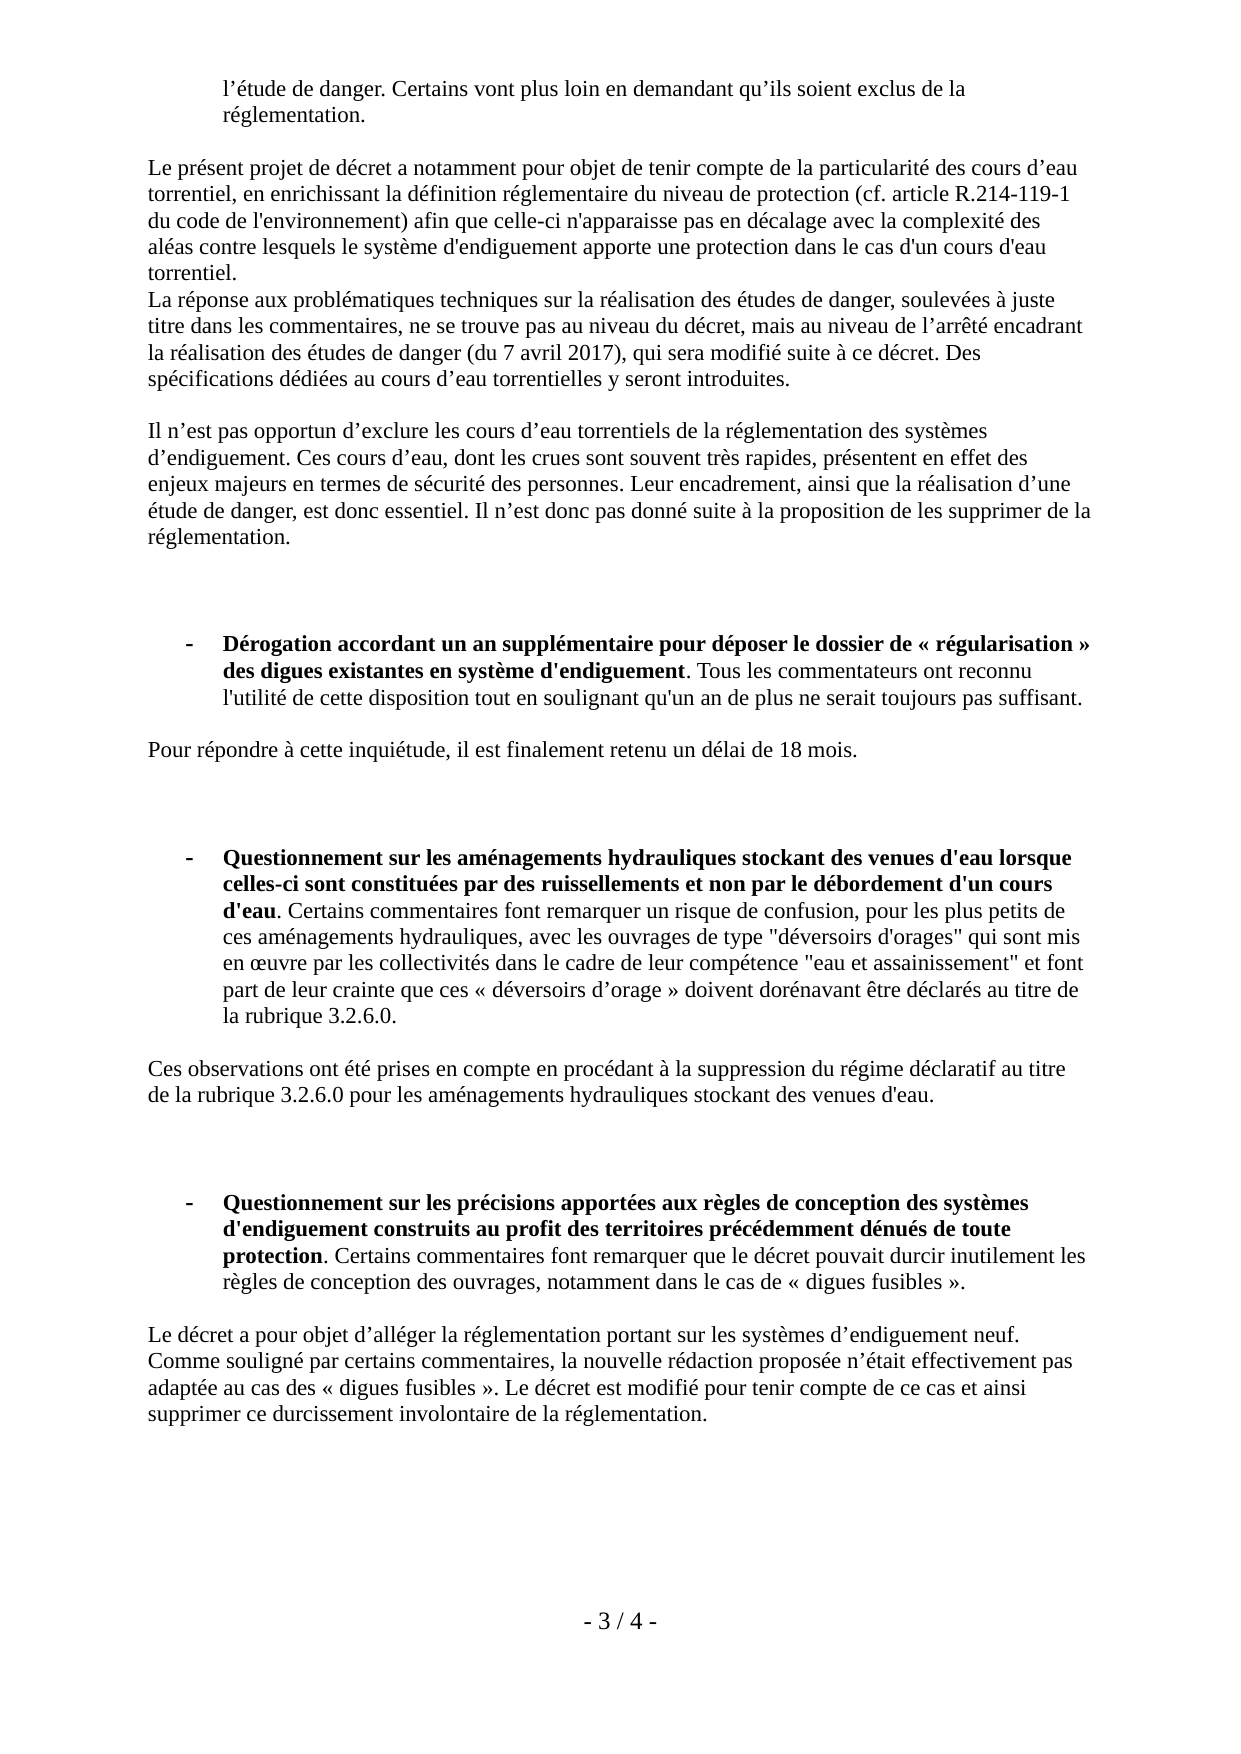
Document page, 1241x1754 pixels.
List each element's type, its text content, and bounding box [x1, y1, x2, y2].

list l’étude de danger. Certains vont plus loin en demandant qu’ils soient exclus de la réglementation. [185, 75, 1093, 128]
text Le présent projet de décret a notamment pour objet de tenir compte de la particularité des cours d’eau torrentiel, en enrichissant la définition réglementaire du niveau de protection (cf. article R.214-119-1 du code de l'environnement) afin que celle-ci n'apparaisse pas en décalage avec la complexité des aléas contre lesquels le système d'endiguement apporte une protection dans le cas d'un cours d'eau torrentiel. [148, 154, 1093, 286]
list Questionnement sur les aménagements hydrauliques stockant des venues d'eau lorsque celles-ci sont constituées par des ruissellements et non par le débordement d'un cours d'eau. Certains commentaires font remarquer un risque de confusion, pour les plus petits de ces aménagements hydrauliques, avec les ouvrages de type "déversoirs d'orages" qui sont mis en œuvre par les collectivités dans le cadre de leur compétence "eau et assainissement" et font part de leur crainte que ces « déversoirs d’orage » doivent dorénavant être déclarés au titre de la rubrique 3.2.6.0. [185, 842, 1093, 1028]
list Dérogation accordant un an supplémentaire pour déposer le dossier de « régularisation » des digues existantes en système d'endiguement. Tous les commentateurs ont reconnu l'utilité de cette disposition tout en soulignant qu'un an de plus ne serait toujours pas suffisant. [185, 628, 1093, 710]
text La réponse aux problématiques techniques sur la réalisation des études de danger, soulevées à juste titre dans les commentaires, ne se trouve pas au niveau du décret, mais au niveau de l’arrêté encadrant la réalisation des études de danger (du 7 avril 2017), qui sera modifié suite à ce décret. Des spécifications dédiées au cours d’eau torrentielles y seront introduites. [148, 286, 1093, 391]
text Ces observations ont été prises en compte en procédant à la suppression du régime déclaratif au titre de la rubrique 3.2.6.0 pour les aménagements hydrauliques stockant des venues d'eau. [148, 1055, 1093, 1108]
text Il n’est pas opportun d’exclure les cours d’eau torrentiels de la réglementation des systèmes d’endiguement. Ces cours d’eau, dont les crues sont souvent très rapides, présentent en effet des enjeux majeurs en termes de sécurité des personnes. Leur encadrement, ainsi que la réalisation d’une étude de danger, est donc essentiel. Il n’est donc pas donné suite à la proposition de les supprimer de la réglementation. [148, 418, 1093, 549]
text Pour répondre à cette inquiétude, il est finalement retenu un délai de 18 mois. [148, 736, 1093, 763]
text Le décret a pour objet d’alléger la réglementation portant sur les systèmes d’endiguement neuf. Comme souligné par certains commentaires, la nouvelle rédaction proposée n’était effectivement pas adaptée au cas des « digues fusibles ». Le décret est modifié pour tenir compte de ce cas et ainsi supprimer ce durcissement involontaire de la réglementation. [148, 1321, 1093, 1426]
list Questionnement sur les précisions apportées aux règles de conception des systèmes d'endiguement construits au profit des territoires précédemment dénués de toute protection. Certains commentaires font remarquer que le décret pouvait durcir inutilement les règles de conception des ouvrages, notamment dans le cas de « digues fusibles ». [185, 1187, 1093, 1294]
